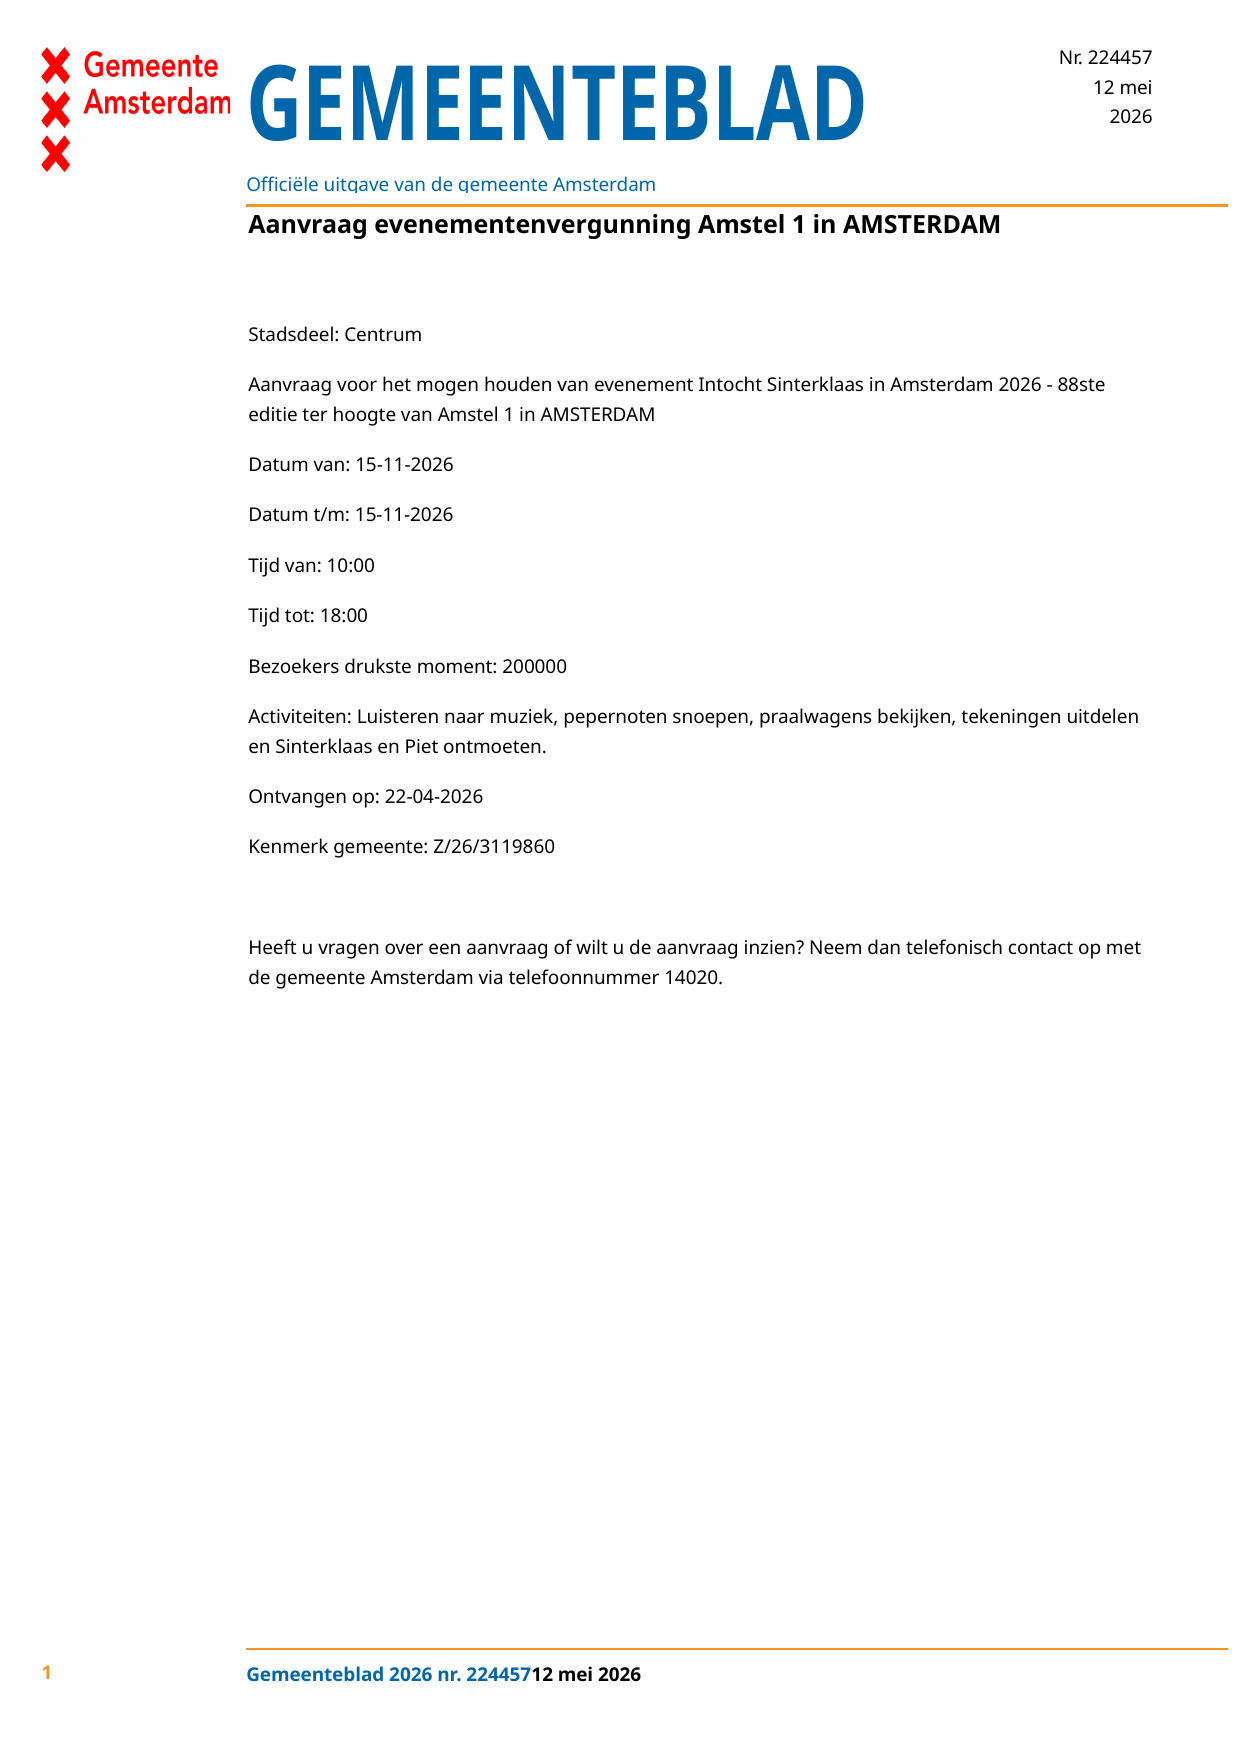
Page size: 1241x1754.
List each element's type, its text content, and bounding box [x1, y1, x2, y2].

text Ontvangen op: 22-04-2026 [248, 783, 1152, 809]
text Activiteiten: Luisteren naar muziek, pepernoten snoepen, praalwagens bekijken, tekeningen uitdelen en Sinterklaas en Piet ontmoeten. [248, 703, 1152, 758]
text Datum t/m: 15-11-2026 [248, 502, 1152, 527]
picture [41, 47, 231, 172]
text Aanvraag evenementenvergunning Amstel 1 in AMSTERDAM [248, 207, 1152, 241]
text Datum van: 15-11-2026 [248, 451, 1152, 477]
text Aanvraag voor het mogen houden van evenement Intocht Sinterklaas in Amsterdam 2026 - 88ste editie ter hoogte van Amstel 1 in AMSTERDAM [248, 371, 1152, 426]
text Kenmerk gemeente: Z/26/3119860 [248, 834, 1152, 859]
text Stadsdeel: Centrum [248, 321, 1152, 346]
text Tijd van: 10:00 [248, 552, 1152, 578]
text Heeft u vragen over een aanvraag of wilt u de aanvraag inzien? Neem dan telefonisch contact op met de gemeente Amsterdam via telefoonnummer 14020. [248, 934, 1152, 990]
text Tijd tot: 18:00 [248, 602, 1152, 628]
text Bezoekers drukste moment: 200000 [248, 653, 1152, 678]
